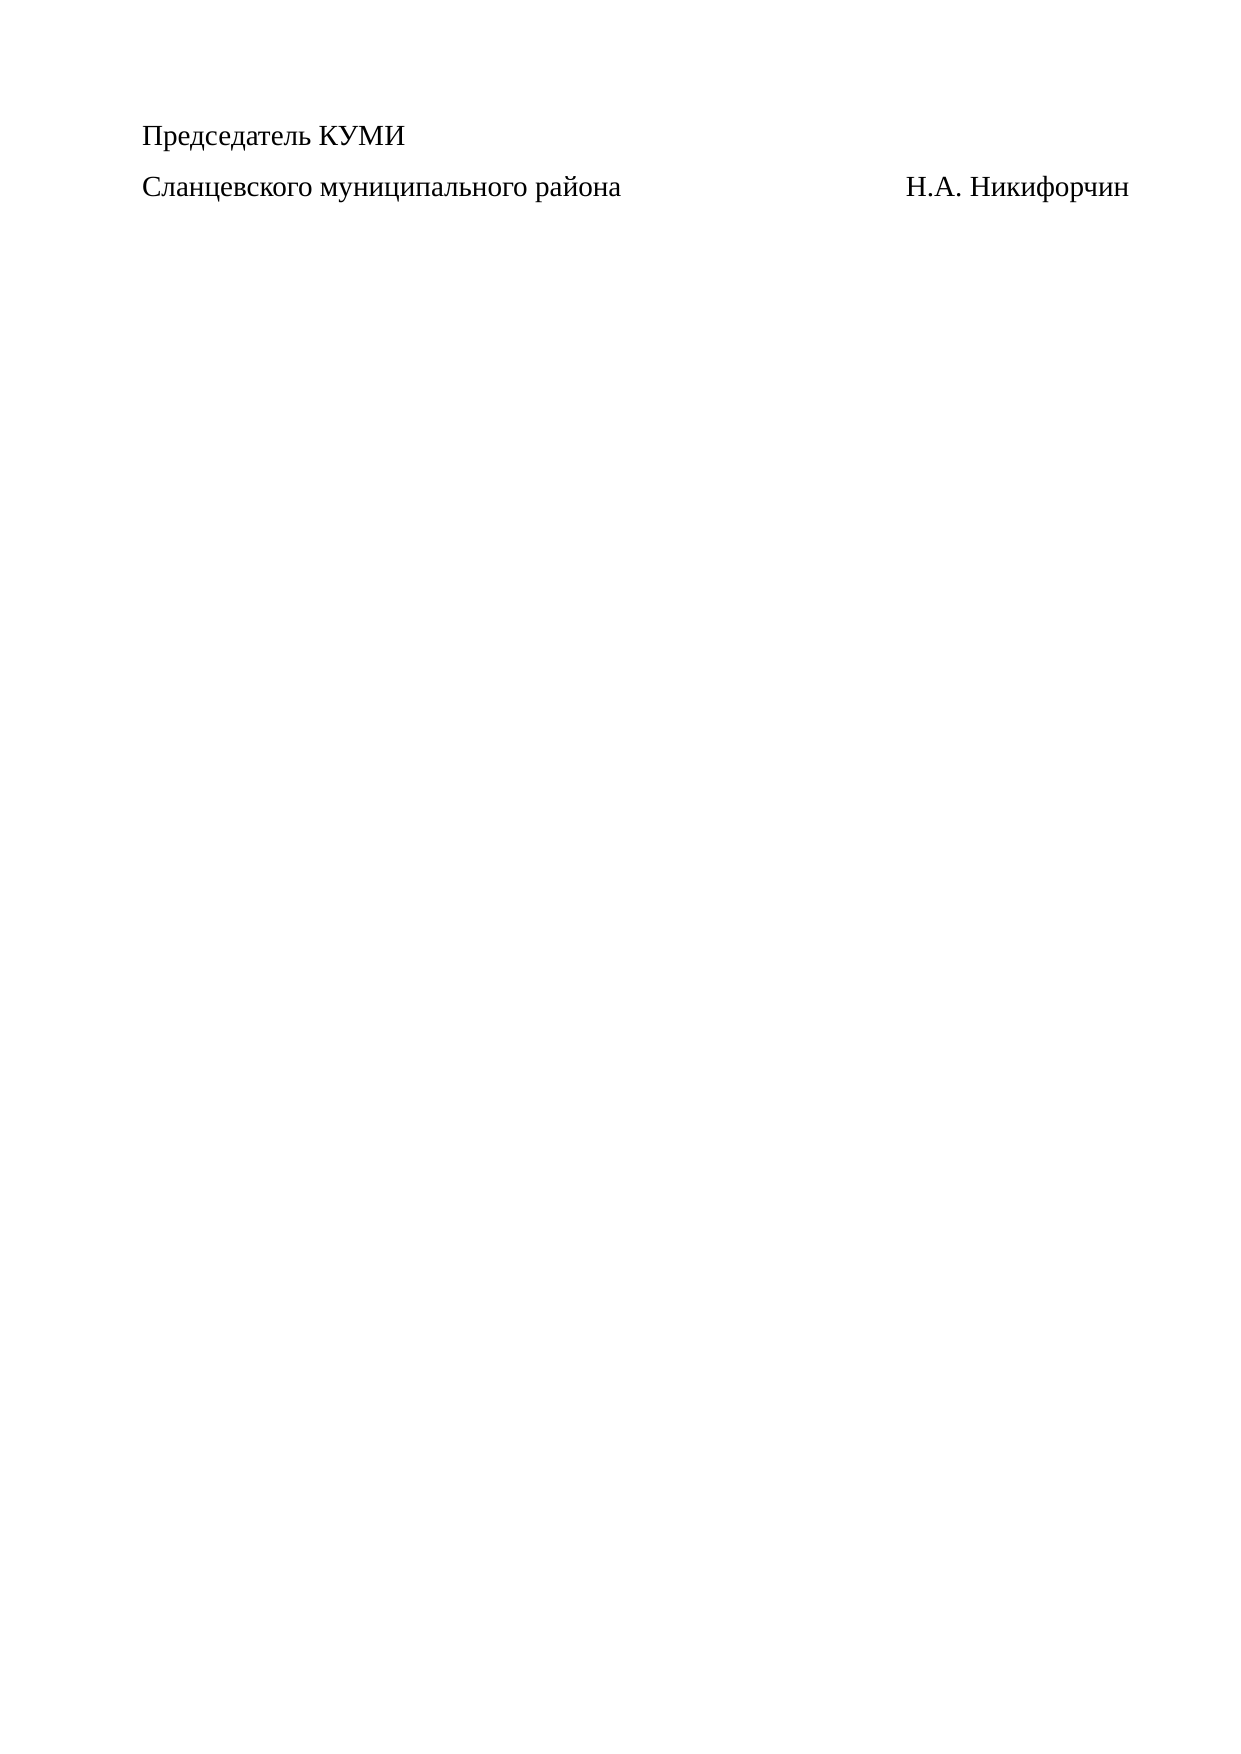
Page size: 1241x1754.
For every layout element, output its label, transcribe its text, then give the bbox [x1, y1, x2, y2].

text Сланцевского муниципального района Н.А. Никифорчин [142, 169, 1181, 203]
text Председатель КУМИ [142, 118, 1181, 152]
